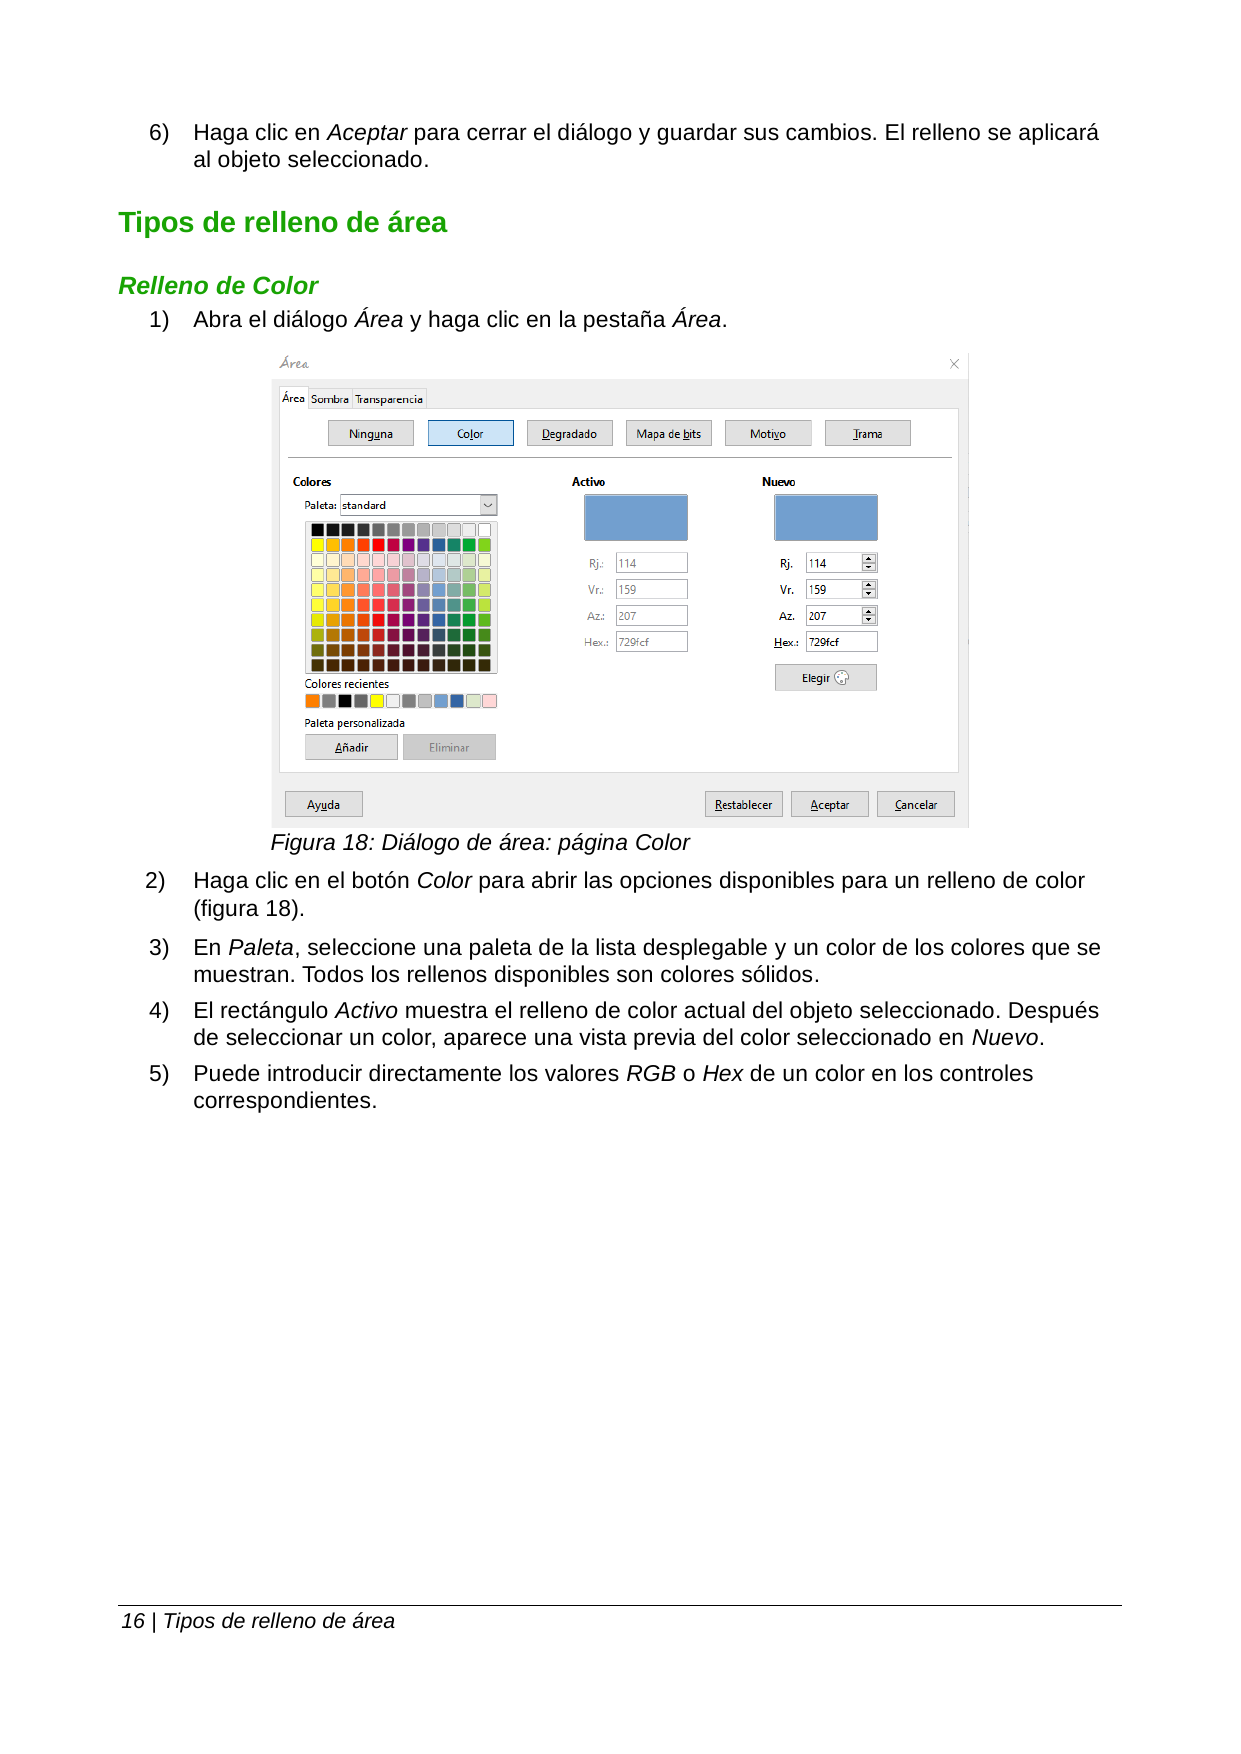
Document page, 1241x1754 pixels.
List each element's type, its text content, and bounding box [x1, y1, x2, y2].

list En Paleta, seleccione una paleta de la lista desplegable y un color de los colores que se muestran. Todos los rellenos disponibles son colores sólidos. [169, 933, 1122, 988]
list Haga clic en el botón Color para abrir las opciones disponibles para un relleno de color (figura 18). [165, 867, 1122, 921]
list Haga clic en Aceptar para cerrar el diálogo y guardar sus cambios. El relleno se aplicará al objeto seleccionado. [169, 118, 1122, 172]
list Puede introducir directamente los valores RGB o Hex de un color en los controles correspondientes. [169, 1059, 1122, 1114]
list El rectángulo Activo muestra el relleno de color actual del objeto seleccionado. Después de seleccionar un color, aparece una vista previa del color seleccionado en Nuevo. [169, 997, 1122, 1051]
list Abra el diálogo Área y haga clic en la pestaña Área. [169, 306, 1122, 333]
text Figura 18: Diálogo de área: página Color [270, 354, 970, 855]
picture [271, 353, 969, 828]
subtitle Relleno de Color [118, 271, 1122, 300]
subtitle Tipos de relleno de área [118, 205, 1122, 238]
